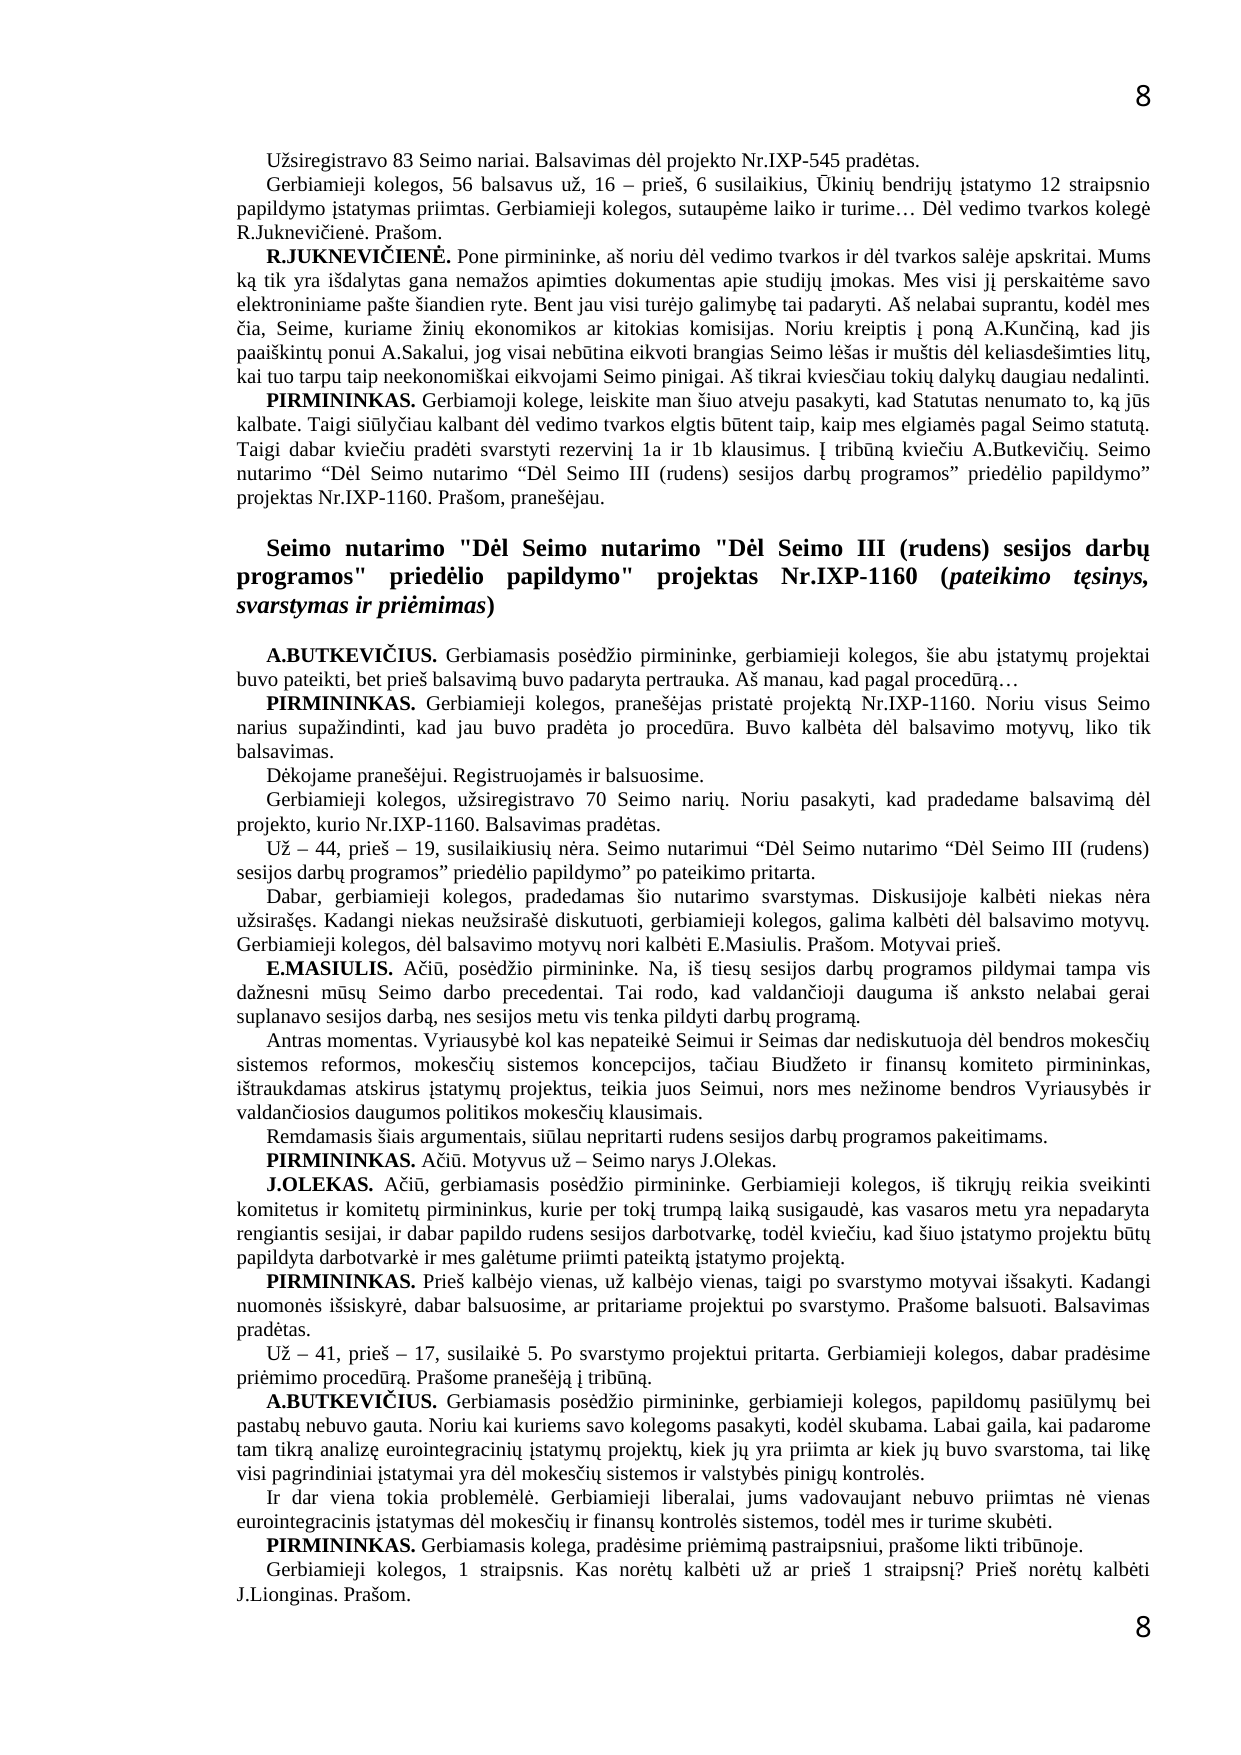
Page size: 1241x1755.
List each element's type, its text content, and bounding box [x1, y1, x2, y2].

text Dabar, gerbiamieji kolegos, pradedamas šio nutarimo svarstymas. Diskusijoje kalbėti niekas nėra užsirašęs. Kadangi niekas neužsirašė diskutuoti, gerbiamieji kolegos, galima kalbėti dėl balsavimo motyvų. Gerbiamieji kolegos, dėl balsavimo motyvų nori kalbėti E.Masiulis. Prašom. Motyvai prieš. [236, 884, 1152, 956]
text E.MASIULIS. Ačiū, posėdžio pirmininke. Na, iš tiesų sesijos darbų programos pildymai tampa vis dažnesni mūsų Seimo darbo precedentai. Tai rodo, kad valdančioji dauguma iš anksto nelabai gerai suplanavo sesijos darbą, nes sesijos metu vis tenka pildyti darbų programą. [236, 956, 1152, 1028]
text Remdamasis šiais argumentais, siūlau nepritarti rudens sesijos darbų programos pakeitimams. [236, 1124, 1152, 1148]
text Už – 41, prieš – 17, susilaikė 5. Po svarstymo projektui pritarta. Gerbiamieji kolegos, dabar pradėsime priėmimo procedūrą. Prašome pranešėją į tribūną. [236, 1341, 1152, 1389]
text Dėkojame pranešėjui. Registruojamės ir balsuosime. [236, 763, 1152, 787]
text A.BUTKEVIČIUS. Gerbiamasis posėdžio pirmininke, gerbiamieji kolegos, papildomų pasiūlymų bei pastabų nebuvo gauta. Noriu kai kuriems savo kolegoms pasakyti, kodėl skubama. Labai gaila, kai padarome tam tikrą analizę eurointegracinių įstatymų projektų, kiek jų yra priimta ar kiek jų buvo svarstoma, tai likę visi pagrindiniai įstatymai yra dėl mokesčių sistemos ir valstybės pinigų kontrolės. [236, 1389, 1152, 1485]
text Už – 44, prieš – 19, susilaikiusių nėra. Seimo nutarimui “Dėl Seimo nutarimo “Dėl Seimo III (rudens) sesijos darbų programos” priedėlio papildymo” po pateikimo pritarta. [236, 836, 1152, 884]
text Gerbiamieji kolegos, 56 balsavus už, 16 – prieš, 6 susilaikius, Ūkinių bendrijų įstatymo 12 straipsnio papildymo įstatymas priimtas. Gerbiamieji kolegos, sutaupėme laiko ir turime… Dėl vedimo tvarkos kolegė R.Juknevičienė. Prašom. [236, 172, 1152, 244]
text PIRMININKAS. Gerbiamasis kolega, pradėsime priėmimą pastraipsniui, prašome likti tribūnoje. [236, 1533, 1152, 1557]
text R.JUKNEVIČIENĖ. Pone pirmininke, aš noriu dėl vedimo tvarkos ir dėl tvarkos salėje apskritai. Mums ką tik yra išdalytas gana nemažos apimties dokumentas apie studijų įmokas. Mes visi jį perskaitėme savo elektroniniame pašte šiandien ryte. Bent jau visi turėjo galimybę tai padaryti. Aš nelabai suprantu, kodėl mes čia, Seime, kuriame žinių ekonomikos ar kitokias komisijas. Noriu kreiptis į poną A.Kunčiną, kad jis paaiškintų ponui A.Sakalui, jog visai nebūtina eikvoti brangias Seimo lėšas ir muštis dėl keliasdešimties litų, kai tuo tarpu taip neekonomiškai eikvojami Seimo pinigai. Aš tikrai kviesčiau tokių dalykų daugiau nedalinti. [236, 244, 1152, 388]
text PIRMININKAS. Gerbiamoji kolege, leiskite man šiuo atveju pasakyti, kad Statutas nenumato to, ką jūs kalbate. Taigi siūlyčiau kalbant dėl vedimo tvarkos elgtis būtent taip, kaip mes elgiamės pagal Seimo statutą. Taigi dabar kviečiu pradėti svarstyti rezervinį 1a ir 1b klausimus. Į tribūną kviečiu A.Butkevičių. Seimo nutarimo “Dėl Seimo nutarimo “Dėl Seimo III (rudens) sesijos darbų programos” priedėlio papildymo” projektas Nr.IXP-1160. Prašom, pranešėjau. [236, 388, 1152, 509]
text J.OLEKAS. Ačiū, gerbiamasis posėdžio pirmininke. Gerbiamieji kolegos, iš tikrųjų reikia sveikinti komitetus ir komitetų pirmininkus, kurie per tokį trumpą laiką susigaudė, kas vasaros metu yra nepadaryta rengiantis sesijai, ir dabar papildo rudens sesijos darbotvarkę, todėl kviečiu, kad šiuo įstatymo projektu būtų papildyta darbotvarkė ir mes galėtume priimti pateiktą įstatymo projektą. [236, 1172, 1152, 1269]
text A.BUTKEVIČIUS. Gerbiamasis posėdžio pirmininke, gerbiamieji kolegos, šie abu įstatymų projektai buvo pateikti, bet prieš balsavimą buvo padaryta pertrauka. Aš manau, kad pagal procedūrą… [236, 643, 1152, 691]
text PIRMININKAS. Ačiū. Motyvus už – Seimo narys J.Olekas. [236, 1148, 1152, 1172]
text Gerbiamieji kolegos, 1 straipsnis. Kas norėtų kalbėti už ar prieš 1 straipsnį? Prieš norėtų kalbėti J.Lionginas. Prašom. [236, 1557, 1152, 1606]
text Gerbiamieji kolegos, užsiregistravo 70 Seimo narių. Noriu pasakyti, kad pradedame balsavimą dėl projekto, kurio Nr.IXP-1160. Balsavimas pradėtas. [236, 787, 1152, 836]
text Antras momentas. Vyriausybė kol kas nepateikė Seimui ir Seimas dar nediskutuoja dėl bendros mokesčių sistemos reformos, mokesčių sistemos koncepcijos, tačiau Biudžeto ir finansų komiteto pirmininkas, ištraukdamas atskirus įstatymų projektus, teikia juos Seimui, nors mes nežinome bendros Vyriausybės ir valdančiosios daugumos politikos mokesčių klausimais. [236, 1028, 1152, 1124]
text Ir dar viena tokia problemėlė. Gerbiamieji liberalai, jums vadovaujant nebuvo priimtas nė vienas eurointegracinis įstatymas dėl mokesčių ir finansų kontrolės sistemos, todėl mes ir turime skubėti. [236, 1485, 1152, 1533]
text PIRMININKAS. Prieš kalbėjo vienas, už kalbėjo vienas, taigi po svarstymo motyvai išsakyti. Kadangi nuomonės išsiskyrė, dabar balsuosime, ar pritariame projektui po svarstymo. Prašome balsuoti. Balsavimas pradėtas. [236, 1269, 1152, 1341]
text Užsiregistravo 83 Seimo nariai. Balsavimas dėl projekto Nr.IXP-545 pradėtas. [236, 148, 1152, 172]
text Seimo nutarimo "Dėl Seimo nutarimo "Dėl Seimo III (rudens) sesijos darbų programos" priedėlio papildymo" projektas Nr.IXP-1160 (pateikimo tęsinys, svarstymas ir priėmimas) [236, 533, 1152, 619]
text PIRMININKAS. Gerbiamieji kolegos, pranešėjas pristatė projektą Nr.IXP-1160. Noriu visus Seimo narius supažindinti, kad jau buvo pradėta jo procedūra. Buvo kalbėta dėl balsavimo motyvų, liko tik balsavimas. [236, 691, 1152, 763]
